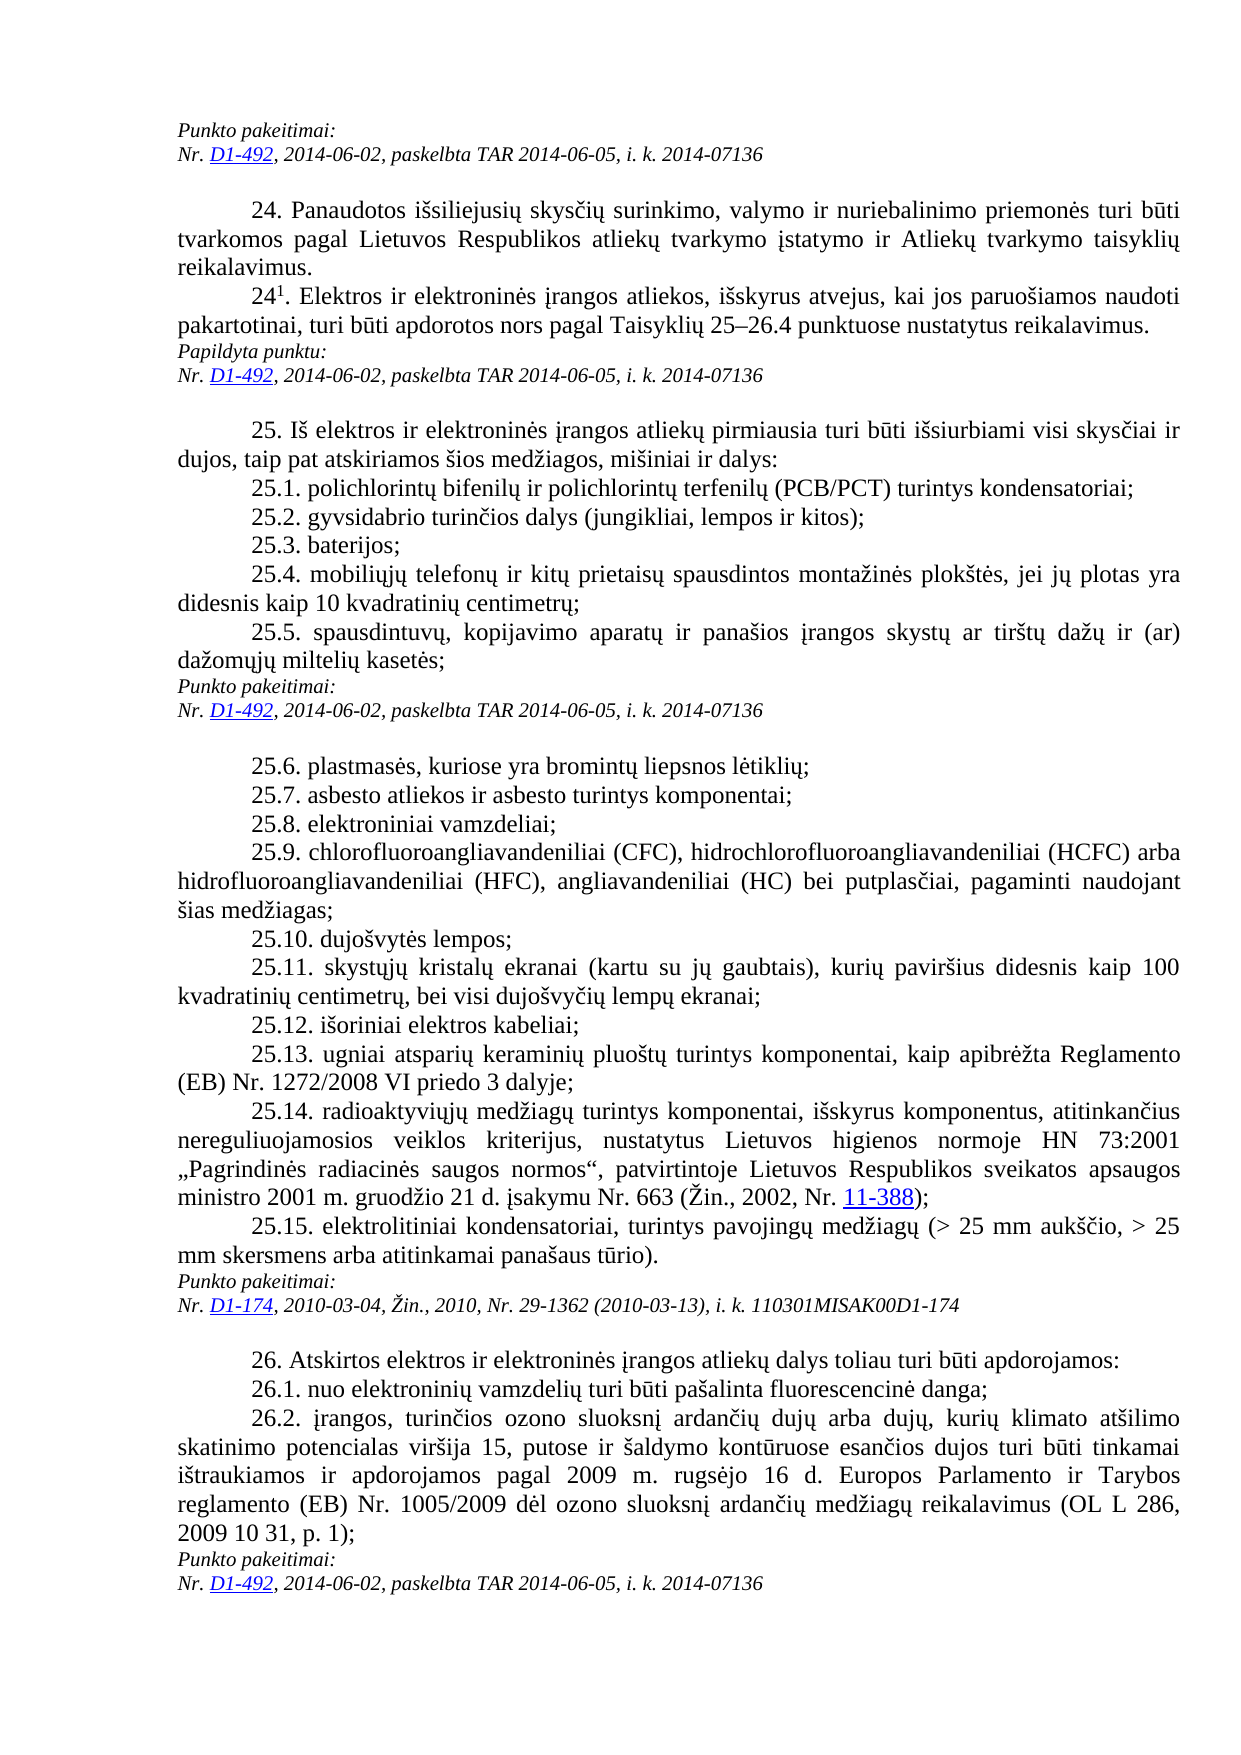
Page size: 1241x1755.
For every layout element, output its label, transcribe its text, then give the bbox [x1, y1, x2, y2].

text 25.7. asbesto atliekos ir asbesto turintys komponentai; [177, 780, 1181, 809]
text 25.4. mobiliųjų telefonų ir kitų prietaisų spausdintos montažinės plokštės, jei jų plotas yra didesnis kaip 10 kvadratinių centimetrų; [177, 559, 1181, 617]
text 25.2. gyvsidabrio turinčios dalys (jungikliai, lempos ir kitos); [177, 502, 1181, 531]
text 25.14. radioaktyviųjų medžiagų turintys komponentai, išskyrus komponentus, atitinkančius nereguliuojamosios veiklos kriterijus, nustatytus Lietuvos higienos normoje HN 73:2001 „Pagrindinės radiacinės saugos normos“, patvirtintoje Lietuvos Respublikos sveikatos apsaugos ministro 2001 m. gruodžio 21 d. įsakymu Nr. 663 (Žin., 2002, Nr. 11-388); [177, 1096, 1181, 1211]
text 25.8. elektroniniai vamzdeliai; [177, 809, 1181, 837]
text 241. Elektros ir elektroninės įrangos atliekos, išskyrus atvejus, kai jos paruošiamos naudoti pakartotinai, turi būti apdorotos nors pagal Taisyklių 25–26.4 punktuose nustatytus reikalavimus. [177, 281, 1181, 339]
text Papildyta punktu: [177, 339, 1181, 363]
text 26. Atskirtos elektros ir elektroninės įrangos atliekų dalys toliau turi būti apdorojamos: [177, 1346, 1181, 1374]
text 25.15. elektrolitiniai kondensatoriai, turintys pavojingų medžiagų (> 25 mm aukščio, > 25 mm skersmens arba atitinkamai panašaus tūrio). [177, 1211, 1181, 1269]
text 25.9. chlorofluoroangliavandeniliai (CFC), hidrochlorofluoroangliavandeniliai (HCFC) arba hidrofluoroangliavandeniliai (HFC), angliavandeniliai (HC) bei putplasčiai, pagaminti naudojant šias medžiagas; [177, 837, 1181, 924]
text 25.6. plastmasės, kuriose yra bromintų liepsnos lėtiklių; [177, 751, 1181, 780]
text 25.12. išoriniai elektros kabeliai; [177, 1010, 1181, 1039]
text Punkto pakeitimai: [177, 674, 1181, 698]
text Punkto pakeitimai: [177, 1547, 1181, 1571]
text 25.3. baterijos; [177, 531, 1181, 559]
text 25.1. polichlorintų bifenilų ir polichlorintų terfenilų (PCB/PCT) turintys kondensatoriai; [177, 473, 1181, 502]
text 25.10. dujošvytės lempos; [177, 924, 1181, 952]
text Nr. D1-492, 2014-06-02, paskelbta TAR 2014-06-05, i. k. 2014-07136 [177, 142, 1181, 166]
text Nr. D1-492, 2014-06-02, paskelbta TAR 2014-06-05, i. k. 2014-07136 [177, 363, 1181, 387]
text 26.2. įrangos, turinčios ozono sluoksnį ardančių dujų arba dujų, kurių klimato atšilimo skatinimo potencialas viršija 15, putose ir šaldymo kontūruose esančios dujos turi būti tinkamai ištraukiamos ir apdorojamos pagal 2009 m. rugsėjo 16 d. Europos Parlamento ir Tarybos reglamento (EB) Nr. 1005/2009 dėl ozono sluoksnį ardančių medžiagų reikalavimus (OL L 286, 2009 10 31, p. 1); [177, 1403, 1181, 1547]
text 26.1. nuo elektroninių vamzdelių turi būti pašalinta fluorescencinė danga; [177, 1374, 1181, 1403]
text Nr. D1-492, 2014-06-02, paskelbta TAR 2014-06-05, i. k. 2014-07136 [177, 1571, 1181, 1595]
text Nr. D1-174, 2010-03-04, Žin., 2010, Nr. 29-1362 (2010-03-13), i. k. 110301MISAK00D1-174 [177, 1293, 1181, 1317]
text Nr. D1-492, 2014-06-02, paskelbta TAR 2014-06-05, i. k. 2014-07136 [177, 698, 1181, 722]
text Punkto pakeitimai: [177, 118, 1181, 142]
text 24. Panaudotos išsiliejusių skysčių surinkimo, valymo ir nuriebalinimo priemonės turi būti tvarkomos pagal Lietuvos Respublikos atliekų tvarkymo įstatymo ir Atliekų tvarkymo taisyklių reikalavimus. [177, 195, 1181, 281]
text 25. Iš elektros ir elektroninės įrangos atliekų pirmiausia turi būti išsiurbiami visi skysčiai ir dujos, taip pat atskiriamos šios medžiagos, mišiniai ir dalys: [177, 416, 1181, 473]
text 25.13. ugniai atsparių keraminių pluoštų turintys komponentai, kaip apibrėžta Reglamento (EB) Nr. 1272/2008 VI priedo 3 dalyje; [177, 1039, 1181, 1096]
text 25.5. spausdintuvų, kopijavimo aparatų ir panašios įrangos skystų ar tirštų dažų ir (ar) dažomųjų miltelių kasetės; [177, 617, 1181, 674]
text 25.11. skystųjų kristalų ekranai (kartu su jų gaubtais), kurių paviršius didesnis kaip 100 kvadratinių centimetrų, bei visi dujošvyčių lempų ekranai; [177, 952, 1181, 1010]
text Punkto pakeitimai: [177, 1269, 1181, 1293]
